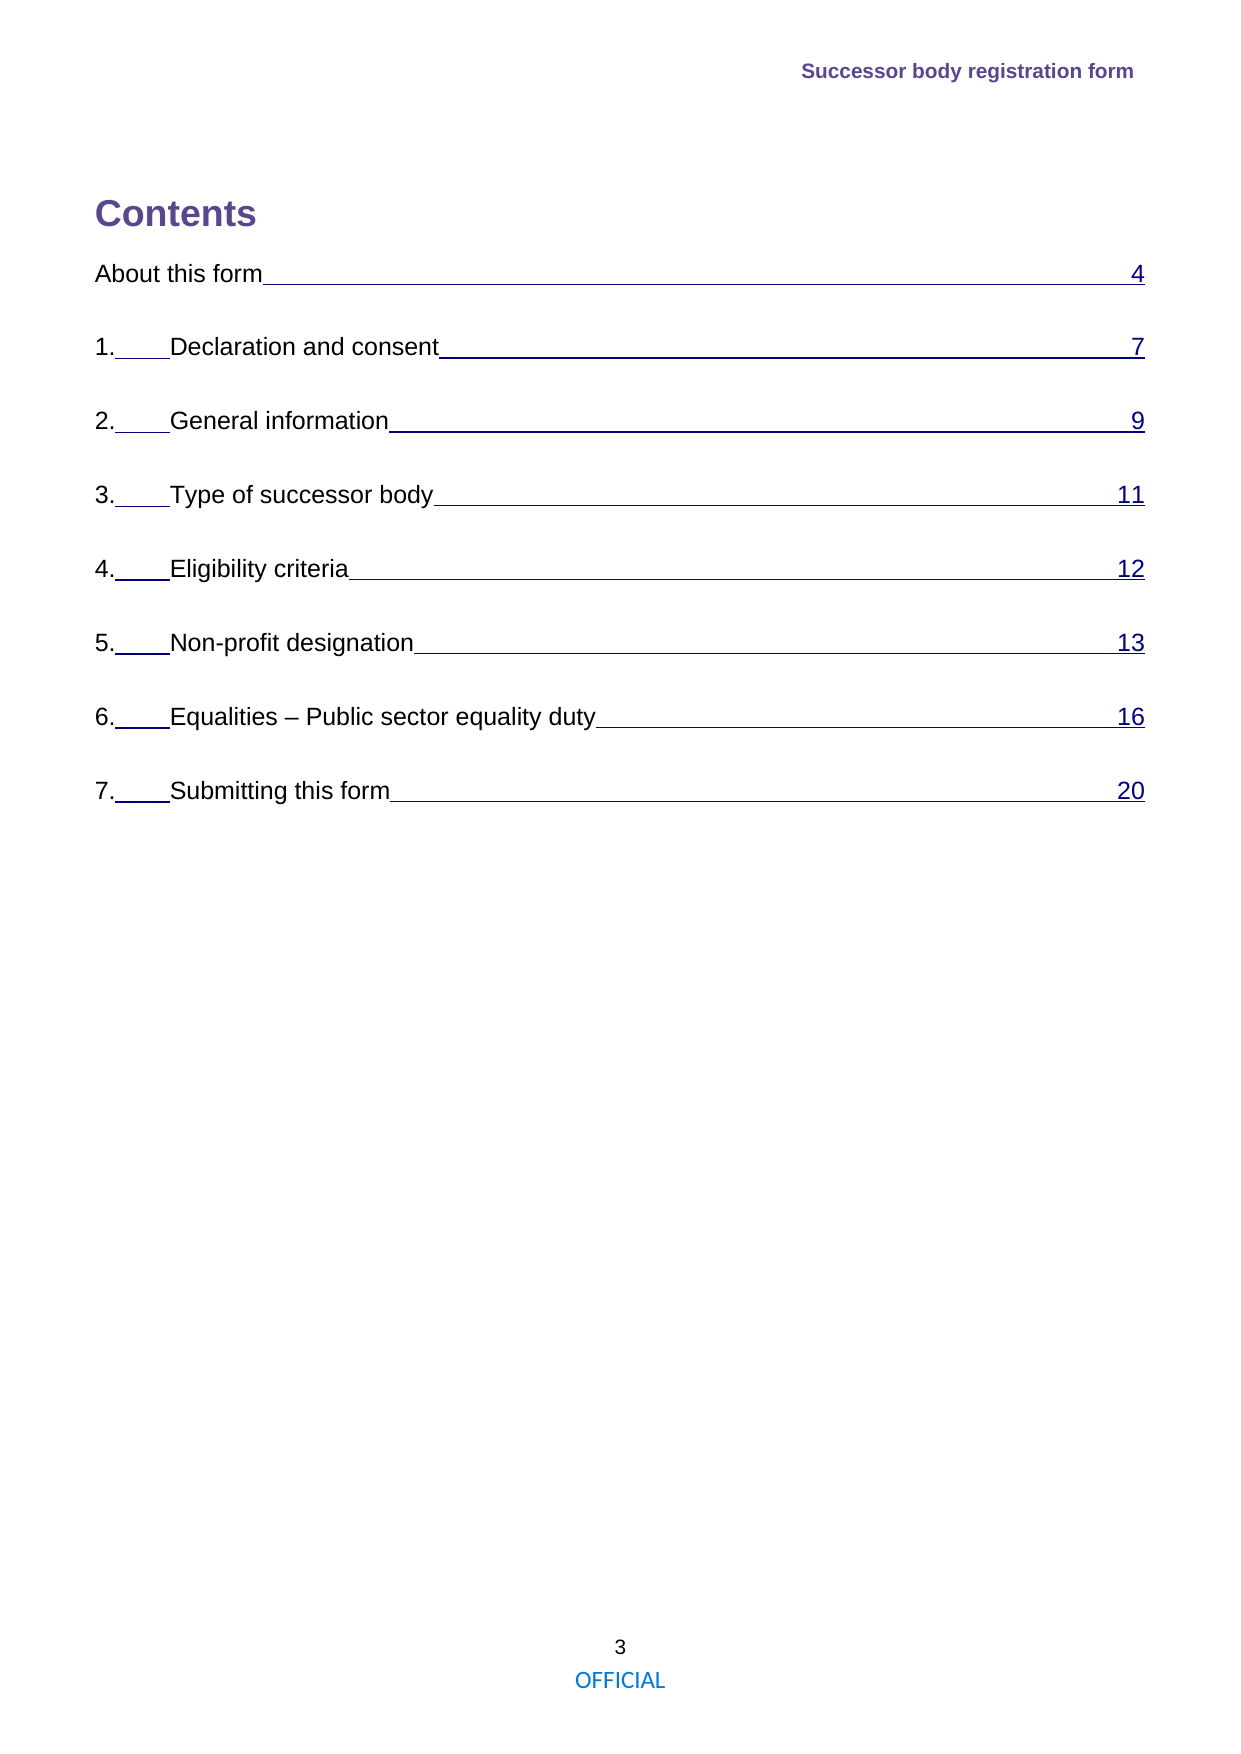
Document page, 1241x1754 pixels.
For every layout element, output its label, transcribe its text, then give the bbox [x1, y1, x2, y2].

text 6. Equalities – Public sector equality duty 16 [94, 702, 1146, 731]
text 5. Non-profit designation 13 [94, 628, 1146, 657]
text Contents [94, 191, 1146, 234]
text About this form 4 [94, 259, 1146, 288]
text 7. Submitting this form 20 [94, 776, 1146, 805]
text 1. Declaration and consent 7 [94, 332, 1146, 362]
text 3. Type of successor body 11 [94, 480, 1146, 509]
text 4. Eligibility criteria 12 [94, 554, 1146, 583]
text 2. General information 9 [94, 406, 1146, 436]
